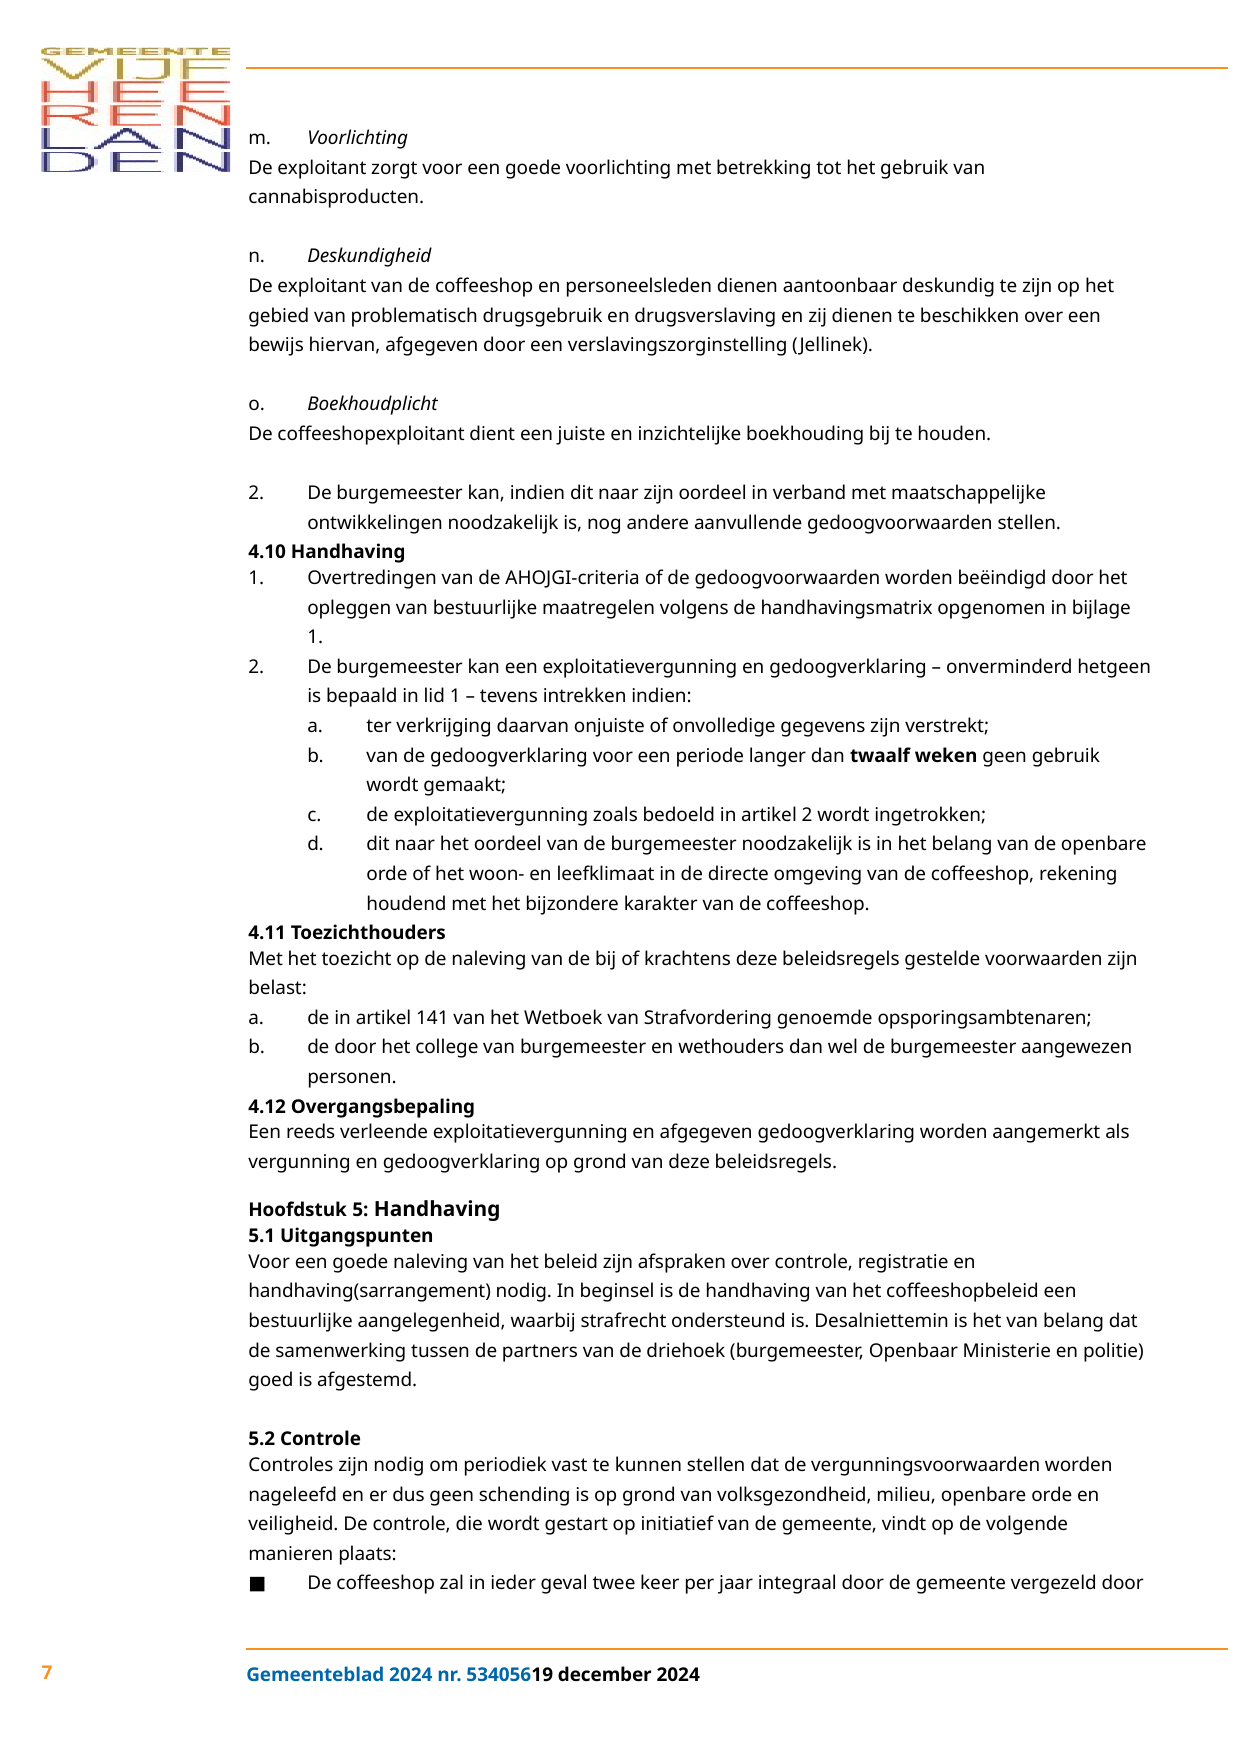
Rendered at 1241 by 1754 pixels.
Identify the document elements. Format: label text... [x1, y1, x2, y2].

text De exploitant zorgt voor een goede voorlichting met betrekking tot het gebruik van cannabisproducten. [248, 154, 1152, 209]
picture [41, 47, 231, 172]
text 5.2 Controle [248, 1426, 1152, 1451]
text De exploitant van de coffeeshop en personeelsleden dienen aantoonbaar deskundig te zijn op het gebied van problematisch drugsgebruik en drugsverslaving en zij dienen te beschikken over een bewijs hiervan, afgegeven door een verslavingszorginstelling (Jellinek). [248, 272, 1152, 357]
text Controles zijn nodig om periodiek vast te kunnen stellen dat de vergunningsvoorwaarden worden nageleefd en er dus geen schending is op grond van volksgezondheid, milieu, openbare orde en veiligheid. De controle, die wordt gestart op initiatief van de gemeente, vindt op de volgende manieren plaats: [248, 1451, 1152, 1566]
list de door het college van burgemeester en wethouders dan wel de burgemeester aangewezen personen. [248, 1034, 1152, 1089]
list Overtredingen van de AHOJGI-criteria of de gedoogvoorwaarden worden beëindigd door het opleggen van bestuurlijke maatregelen volgens de handhavingsmatrix opgenomen in bijlage 1. [248, 564, 1152, 649]
text 4.11 Toezichthouders [248, 919, 1152, 945]
list de in artikel 141 van het Wetboek van Strafvordering genoemde opsporingsambtenaren; [248, 1004, 1152, 1030]
text Met het toezicht op de naleving van de bij of krachtens deze beleidsregels gestelde voorwaarden zijn belast: [248, 945, 1152, 1000]
list van de gedoogverklaring voor een periode langer dan twaalf weken geen gebruik wordt gemaakt; [307, 742, 1152, 797]
list De coffeeshop zal in ieder geval twee keer per jaar integraal door de gemeente vergezeld door [248, 1569, 1152, 1595]
text 4.10 Handhaving [248, 538, 1152, 564]
list ter verkrijging daarvan onjuiste of onvolledige gegevens zijn verstrekt; [307, 712, 1152, 738]
list De burgemeester kan, indien dit naar zijn oordeel in verband met maatschappelijke ontwikkelingen noodzakelijk is, nog andere aanvullende gedoogvoorwaarden stellen. [248, 479, 1152, 535]
list De burgemeester kan een exploitatievergunning en gedoogverklaring – onverminderd hetgeen is bepaald in lid 1 – tevens intrekken indien: [248, 653, 1152, 708]
text Voor een goede naleving van het beleid zijn afspraken over controle, registratie en handhaving(sarrangement) nodig. In beginsel is de handhaving van het coffeeshopbeleid een bestuurlijke aangelegenheid, waarbij strafrecht ondersteund is. Desalniettemin is het van belang dat de samenwerking tussen de partners van de driehoek (burgemeester, Openbaar Ministerie en politie) goed is afgestemd. [248, 1248, 1152, 1392]
list dit naar het oordeel van de burgemeester noodzakelijk is in het belang van de openbare orde of het woon- en leefklimaat in de directe omgeving van de coffeeshop, rekening houdend met het bijzondere karakter van de coffeeshop. [307, 831, 1152, 915]
text Hoofdstuk 5: Handhaving [248, 1194, 1152, 1222]
text 4.12 Overgangsbepaling [248, 1093, 1152, 1119]
text 5.1 Uitgangspunten [248, 1222, 1152, 1248]
list Boekhoudplicht [248, 391, 1152, 416]
list de exploitatievergunning zoals bedoeld in artikel 2 wordt ingetrokken; [307, 801, 1152, 827]
list Voorlichting [248, 124, 1152, 150]
text De coffeeshopexploitant dient een juiste en inzichtelijke boekhouding bij te houden. [248, 420, 1152, 446]
list Deskundigheid [248, 243, 1152, 268]
text Een reeds verleende exploitatievergunning en afgegeven gedoogverklaring worden aangemerkt als vergunning en gedoogverklaring op grond van deze beleidsregels. [248, 1119, 1152, 1174]
